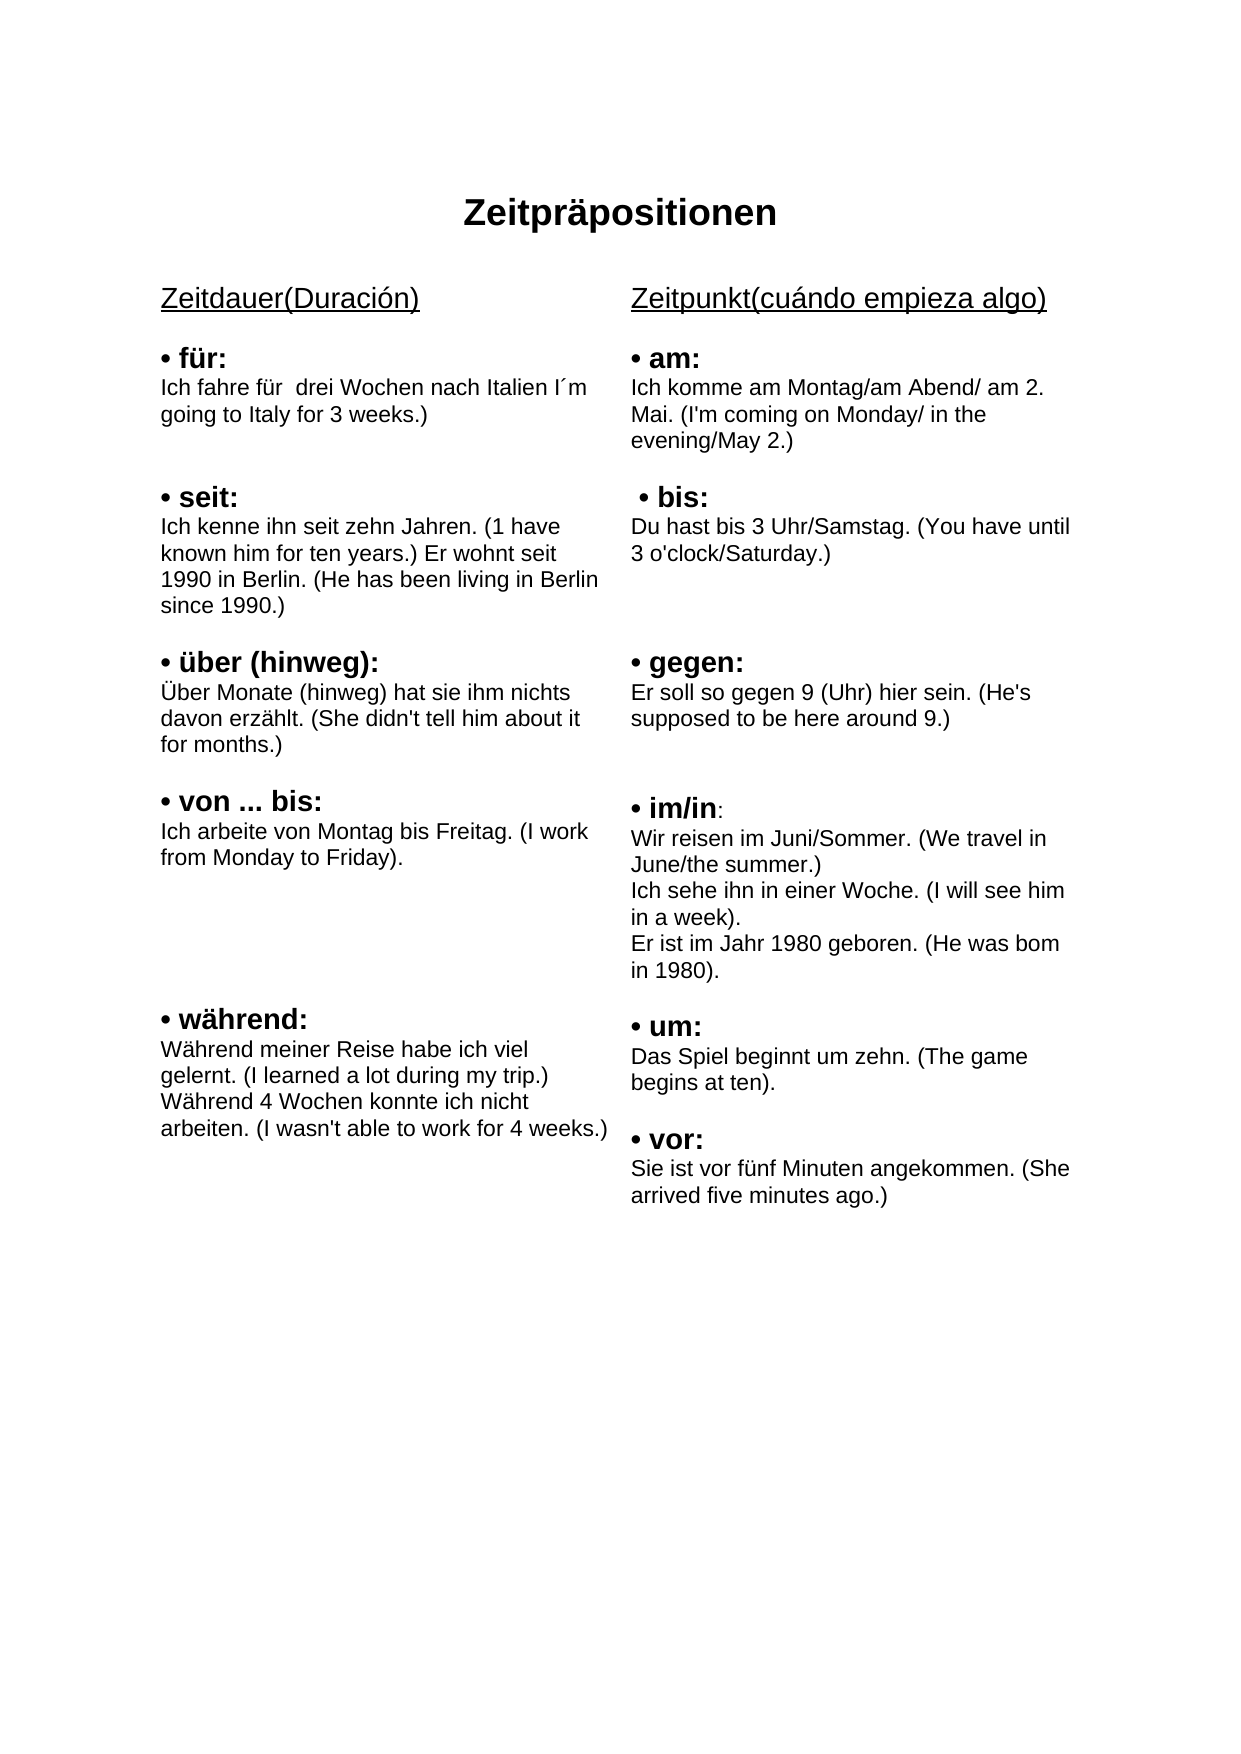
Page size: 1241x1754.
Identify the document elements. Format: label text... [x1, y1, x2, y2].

table_cell Zeitpunkt(cuándo empieza algo) • am: Ich komme am Montag/am Abend/ am 2. Mai. (I'm coming on Monday/ in the evening/May 2.) • bis: Du hast bis 3 Uhr/Samstag. (You have until 3 o'clock/Saturday.) • gegen: Er soll so gegen 9 (Uhr) hier sein. (He's supposed to be here around 9.) • im/in: Wir reisen im Juni/Sommer. (We travel in June/the summer.) Ich sehe ihn in einer Woche. (I will see him in a week). Er ist im Jahr 1980 geboren. (He was bom in 1980). • um: Das Spiel beginnt um zehn. (The game begins at ten). • vor: Sie ist vor fünf Minuten angekommen. (She arrived five minutes ago.) [620, 271, 1091, 1218]
table_cell Zeitdauer(Duración) • für: Ich fahre für drei Wochen nach Italien I´m going to Italy for 3 weeks.) • seit: Ich kenne ihn seit zehn Jahren. (1 have known him for ten years.) Er wohnt seit 1990 in Berlin. (He has been living in Berlin since 1990.) • über (hinweg): Über Monate (hinweg) hat sie ihm nichts davon erzählt. (She didn't tell him about it for months.) • von ... bis: Ich arbeite von Montag bis Freitag. (I work from Monday to Friday). • während: Während meiner Reise habe ich viel gelernt. (I learned a lot during my trip.) Während 4 Wochen konnte ich nicht arbeiten. (I wasn't able to work for 4 weeks.) [150, 271, 620, 1218]
table_header Zeitpräpositionen [150, 180, 1091, 271]
